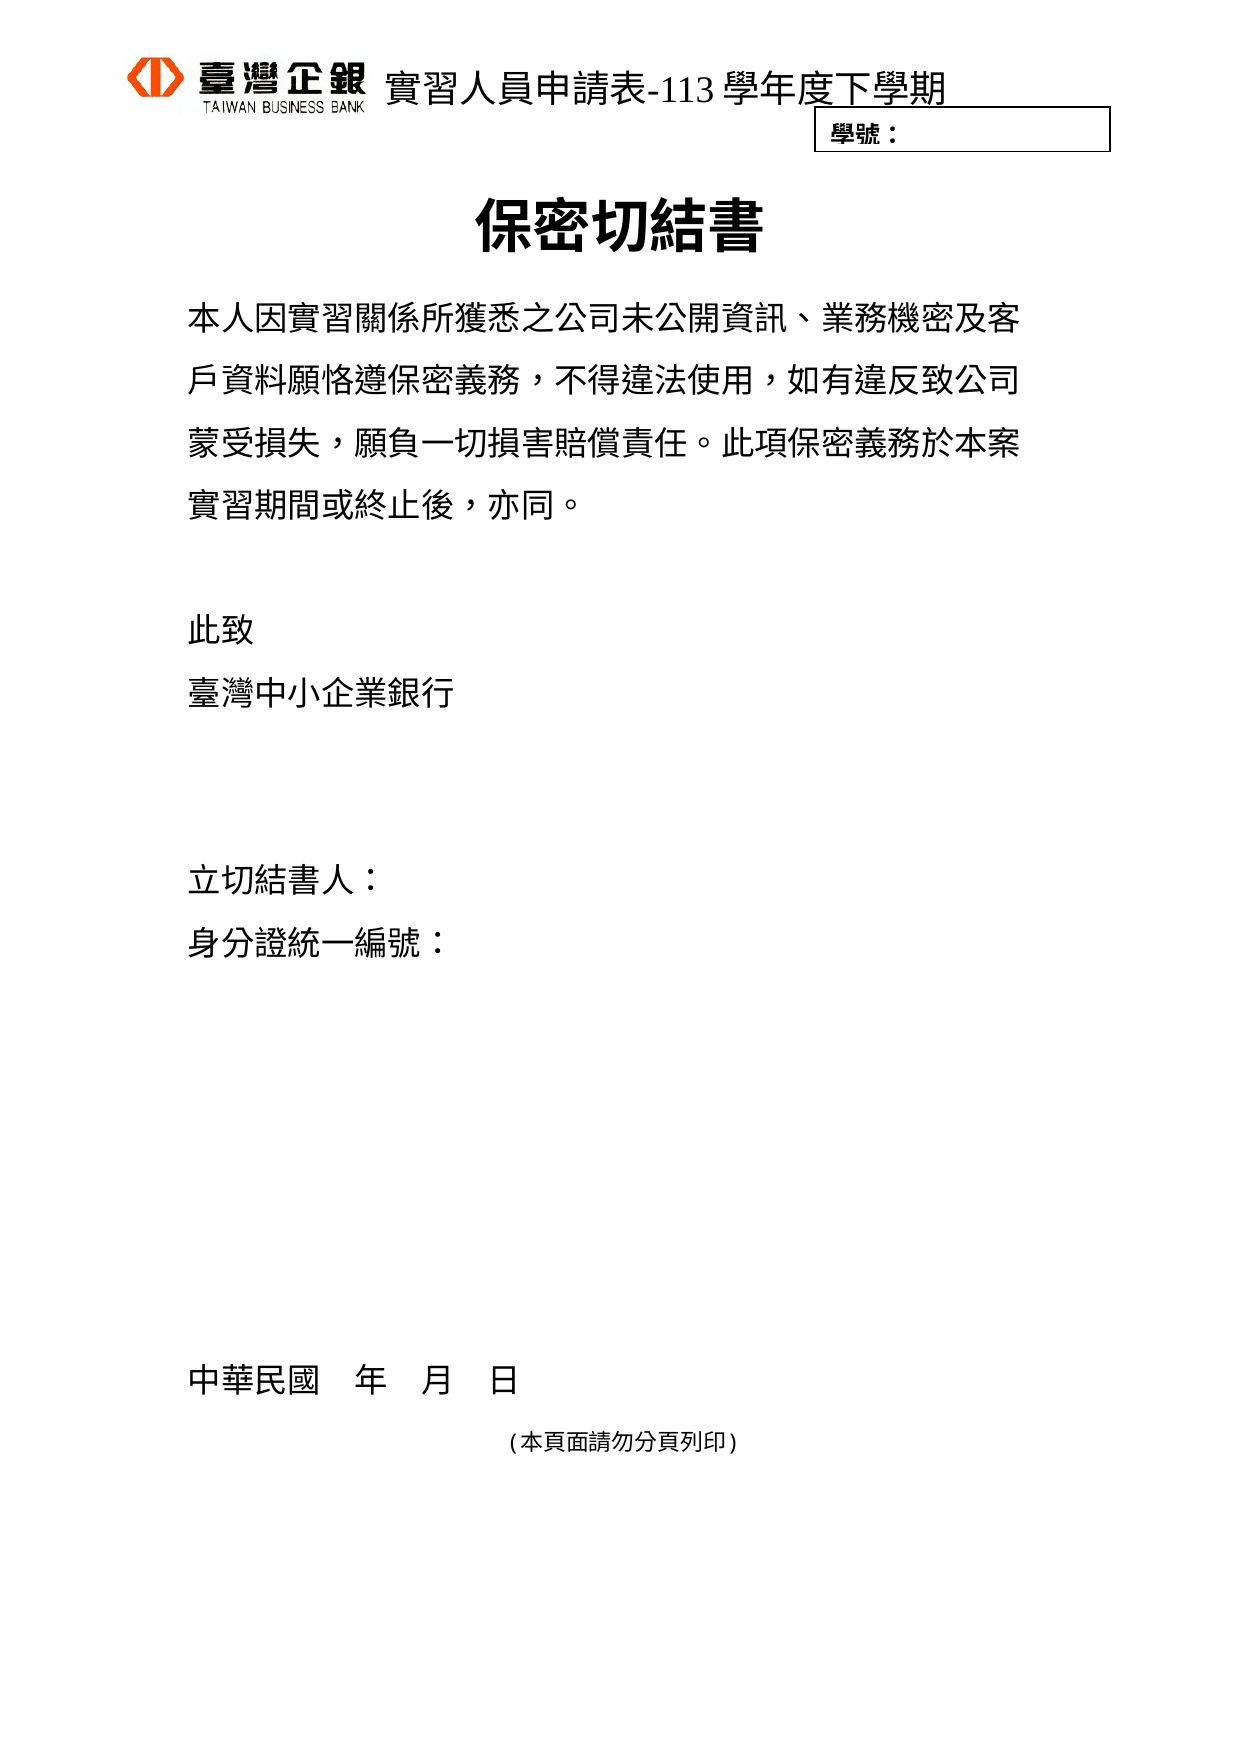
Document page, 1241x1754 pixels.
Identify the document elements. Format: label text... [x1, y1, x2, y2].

text 立切結書人： [187, 837, 1053, 899]
text (本頁面請勿分頁列印) [114, 1399, 1132, 1462]
text 此致 [187, 587, 1053, 649]
text 身分證統一編號： [187, 899, 1053, 962]
text 本人因實習關係所獲悉之公司未公開資訊、業務機密及客戶資料願恪遵保密義務，不得違法使用，如有違反致公司蒙受損失，願負一切損害賠償責任。此項保密義務於本案實習期間或終止後，亦同。 [187, 274, 1053, 524]
text 中華民國 年 月 日 [187, 1337, 1053, 1399]
text 保密切結書 [187, 149, 1053, 274]
text 臺灣中小企業銀行 [187, 649, 1053, 712]
